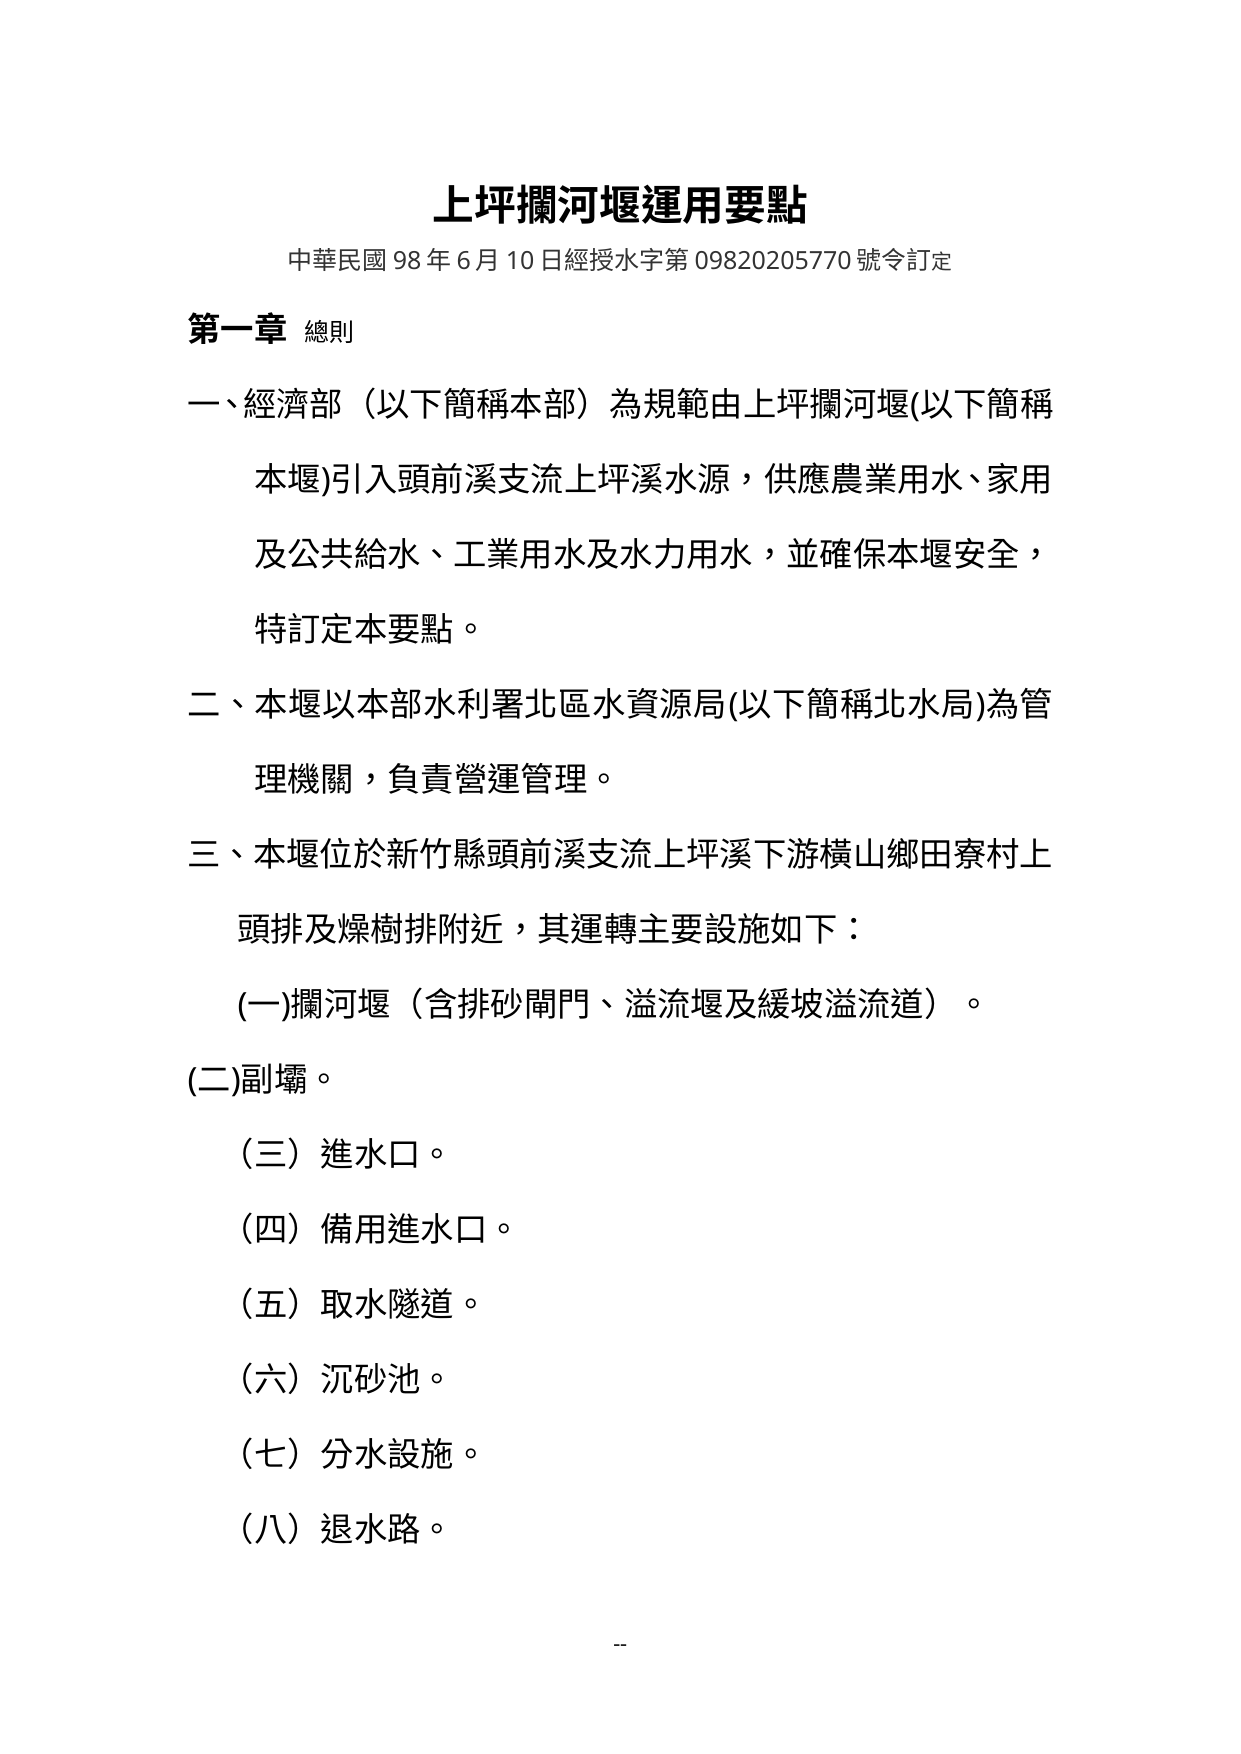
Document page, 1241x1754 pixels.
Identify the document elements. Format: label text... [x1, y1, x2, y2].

text （五）取水隧道。 [187, 1264, 1053, 1339]
text 三、本堰位於新竹縣頭前溪支流上坪溪下游橫山鄉田寮村上頭排及燥樹排附近，其運轉主要設施如下： [187, 814, 1053, 964]
text （三）進水口。 [187, 1114, 1053, 1189]
text （四）備用進水口。 [187, 1189, 1053, 1264]
text （七）分水設施。 [187, 1414, 1053, 1489]
text (一)攔河堰（含排砂閘門、溢流堰及緩坡溢流道）。 [237, 964, 1053, 1039]
text （六）沉砂池。 [187, 1339, 1053, 1414]
text 中華民國98年6月10日經授水字第09820205770號令訂定 [187, 239, 1053, 277]
text (二)副壩。 [187, 1039, 1053, 1114]
text 上坪攔河堰運用要點 [187, 164, 1053, 239]
text 二、本堰以本部水利署北區水資源局(以下簡稱北水局)為管理機關，負責營運管理。 [187, 664, 1053, 814]
text （八）退水路。 [187, 1489, 1053, 1564]
